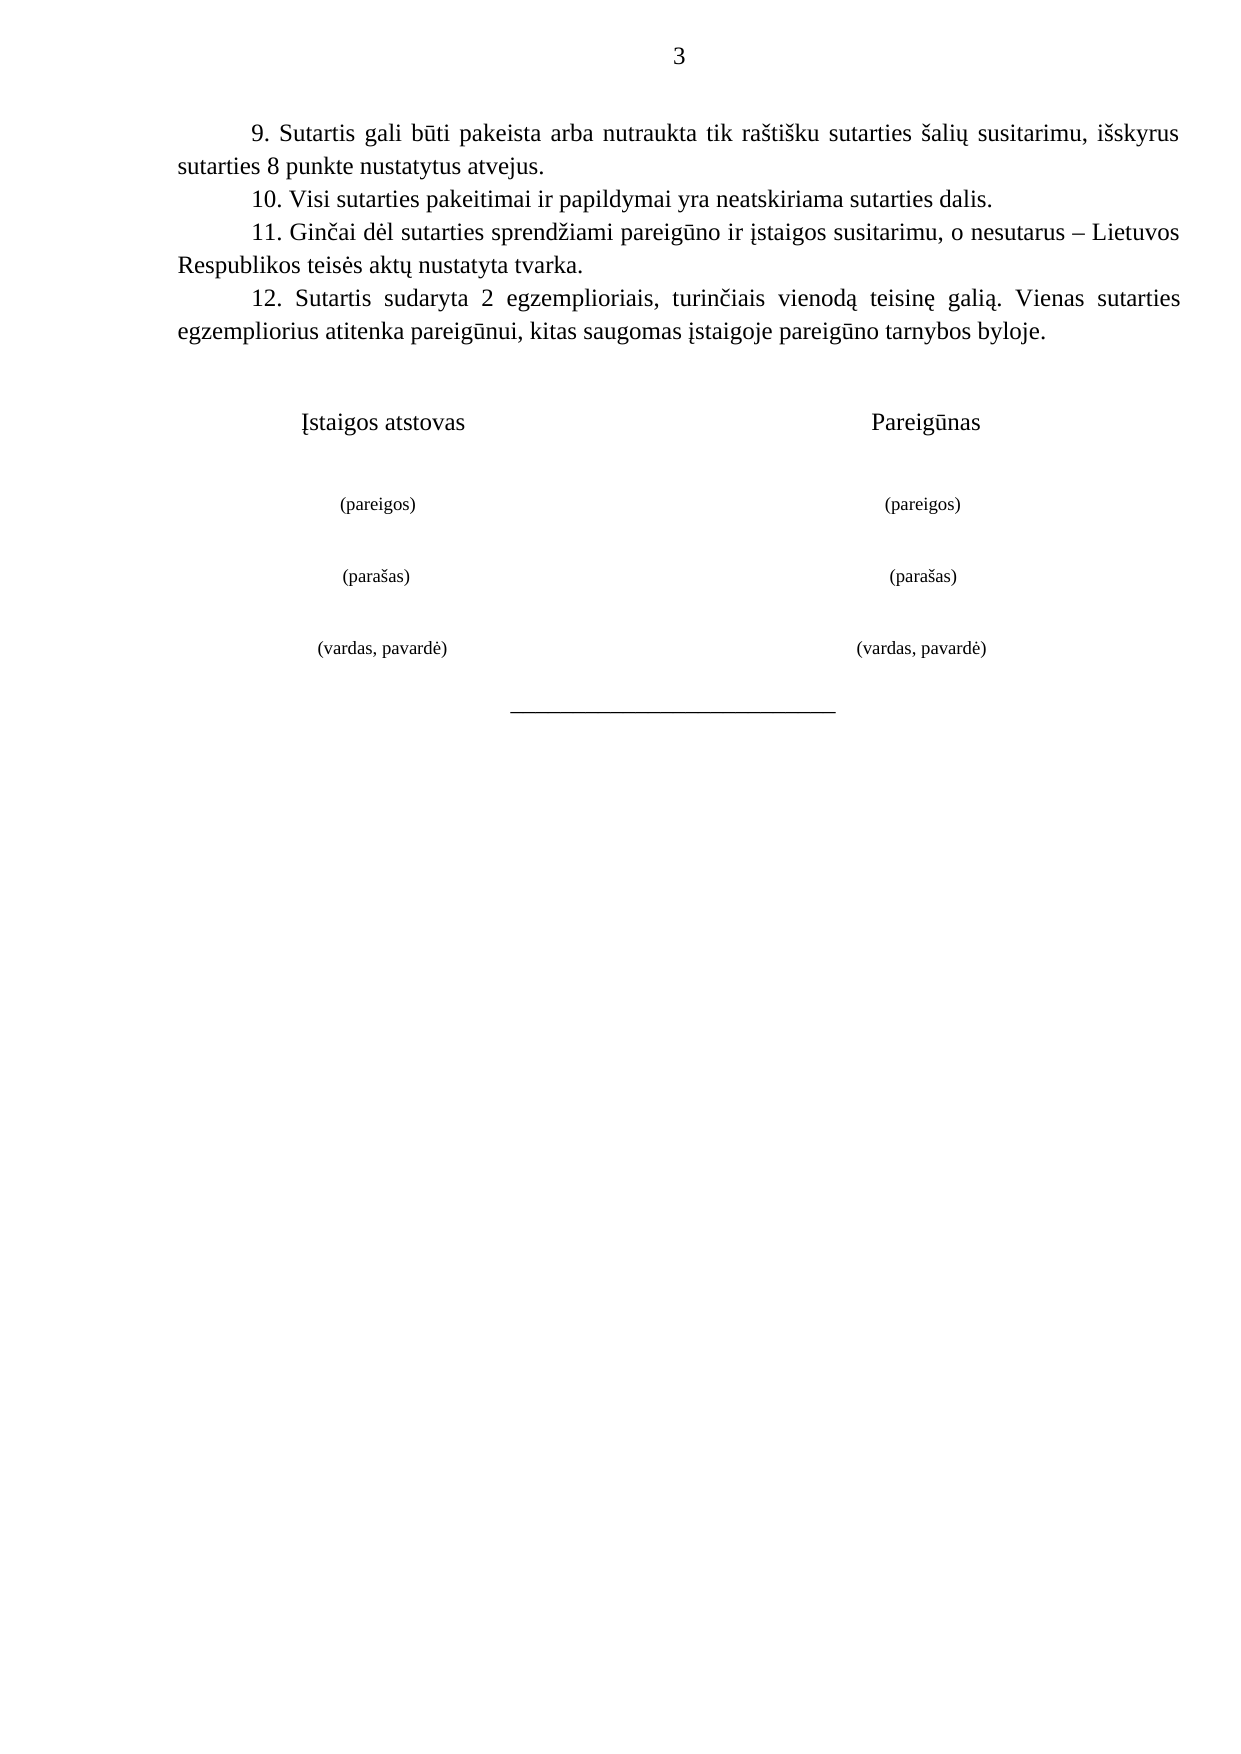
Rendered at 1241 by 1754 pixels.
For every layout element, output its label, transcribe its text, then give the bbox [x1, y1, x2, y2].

text (parašas) (parašas) [252, 565, 1181, 586]
text (vardas, pavardė) (vardas, pavardė) [252, 637, 1181, 658]
text 11. Ginčai dėl sutarties sprendžiami pareigūno ir įstaigos susitarimu, o nesutarus – Lietuvos Respublikos teisės aktų nustatyta tvarka. [177, 217, 1181, 279]
text __________________________ [177, 687, 1181, 716]
text Įstaigos atstovas Pareigūnas [177, 407, 1181, 436]
text (pareigos) (pareigos) [177, 493, 1181, 514]
text 12. Sutartis sudaryta 2 egzemplioriais, turinčiais vienodą teisinę galią. Vienas sutarties egzempliorius atitenka pareigūnui, kitas saugomas įstaigoje pareigūno tarnybos byloje. [177, 283, 1181, 345]
text 9. Sutartis gali būti pakeista arba nutraukta tik raštišku sutarties šalių susitarimu, išskyrus sutarties 8 punkte nustatytus atvejus. [177, 118, 1181, 180]
text 10. Visi sutarties pakeitimai ir papildymai yra neatskiriama sutarties dalis. [177, 184, 1181, 213]
